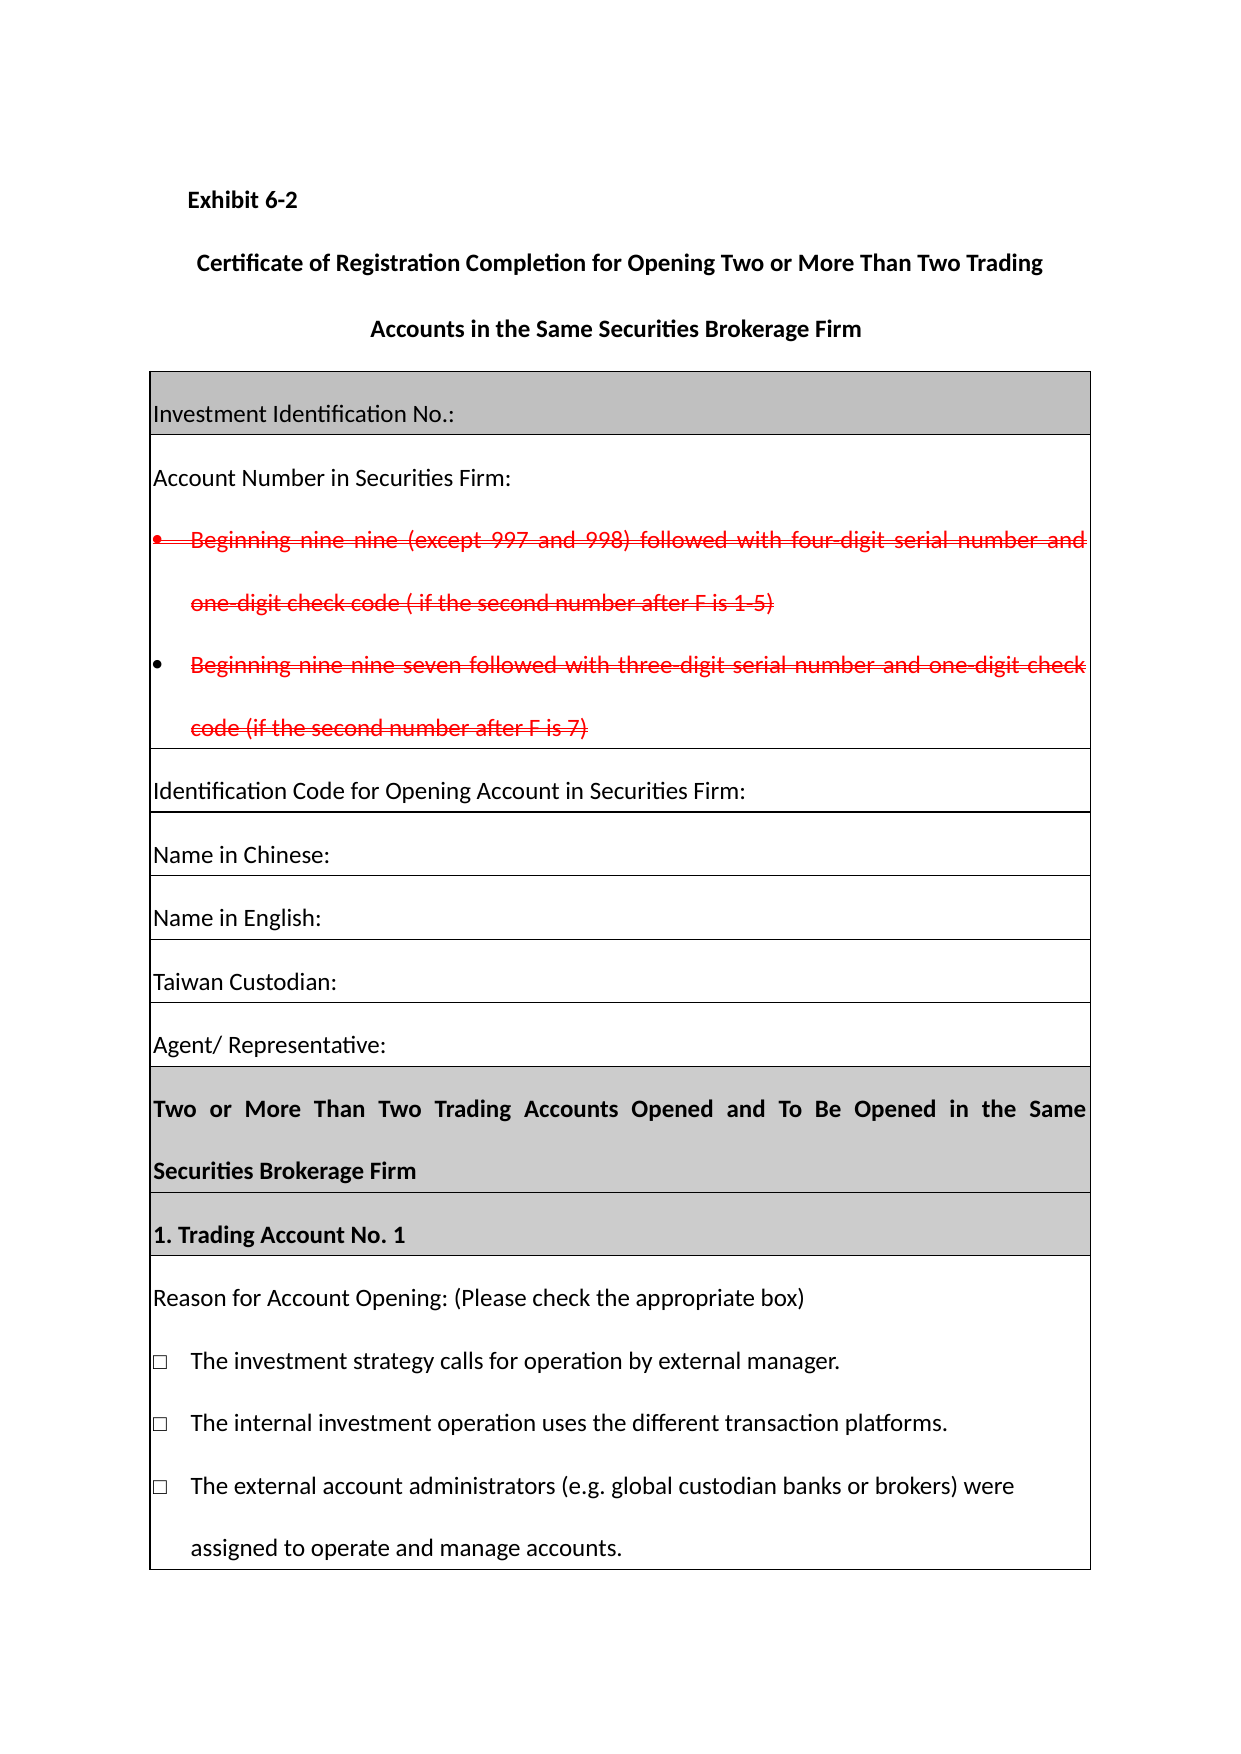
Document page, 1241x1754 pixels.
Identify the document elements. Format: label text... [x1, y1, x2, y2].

table_cell Agent/ Representative: [151, 1003, 1090, 1066]
table_cell 1. Trading Account No. 1 [151, 1193, 1090, 1255]
table_cell Two or More Than Two Trading Accounts Opened and To Be Opened in the Same Securities Brokerage Firm [151, 1067, 1090, 1192]
table_header Investment Identification No.: [151, 372, 1090, 434]
table_cell Name in Chinese: [151, 813, 1090, 875]
table_cell Taiwan Custodian: [151, 940, 1090, 1002]
table_cell Reason for Account Opening: (Please check the appropriate box) The investment strategy calls for operation by external manager. The internal investment operation uses the different transaction platforms. The external account administrators (e.g. global custodian banks or brokers) were assigned to operate and manage accounts. Other situations approved by the Securities and Futures Bureau. [151, 1256, 1090, 1569]
table_cell Identification Code for Opening Account in Securities Firm: [151, 749, 1090, 811]
text Certificate of Registration Completion for Opening Two or More Than Two Trading Accounts in the Same Securities Brokerage Firm [187, 221, 1053, 346]
table_cell Account Number in Securities Firm: Beginning nine nine (except 997 and 998) followed with four-digit serial number and one-digit check code ( if the second number after F is 1-5) Beginning nine nine seven followed with three-digit serial number and one-digit check code (if the second number after F is 7) [151, 435, 1090, 748]
text Exhibit 6-2 [187, 158, 1053, 221]
table_cell Name in English: [151, 876, 1090, 938]
